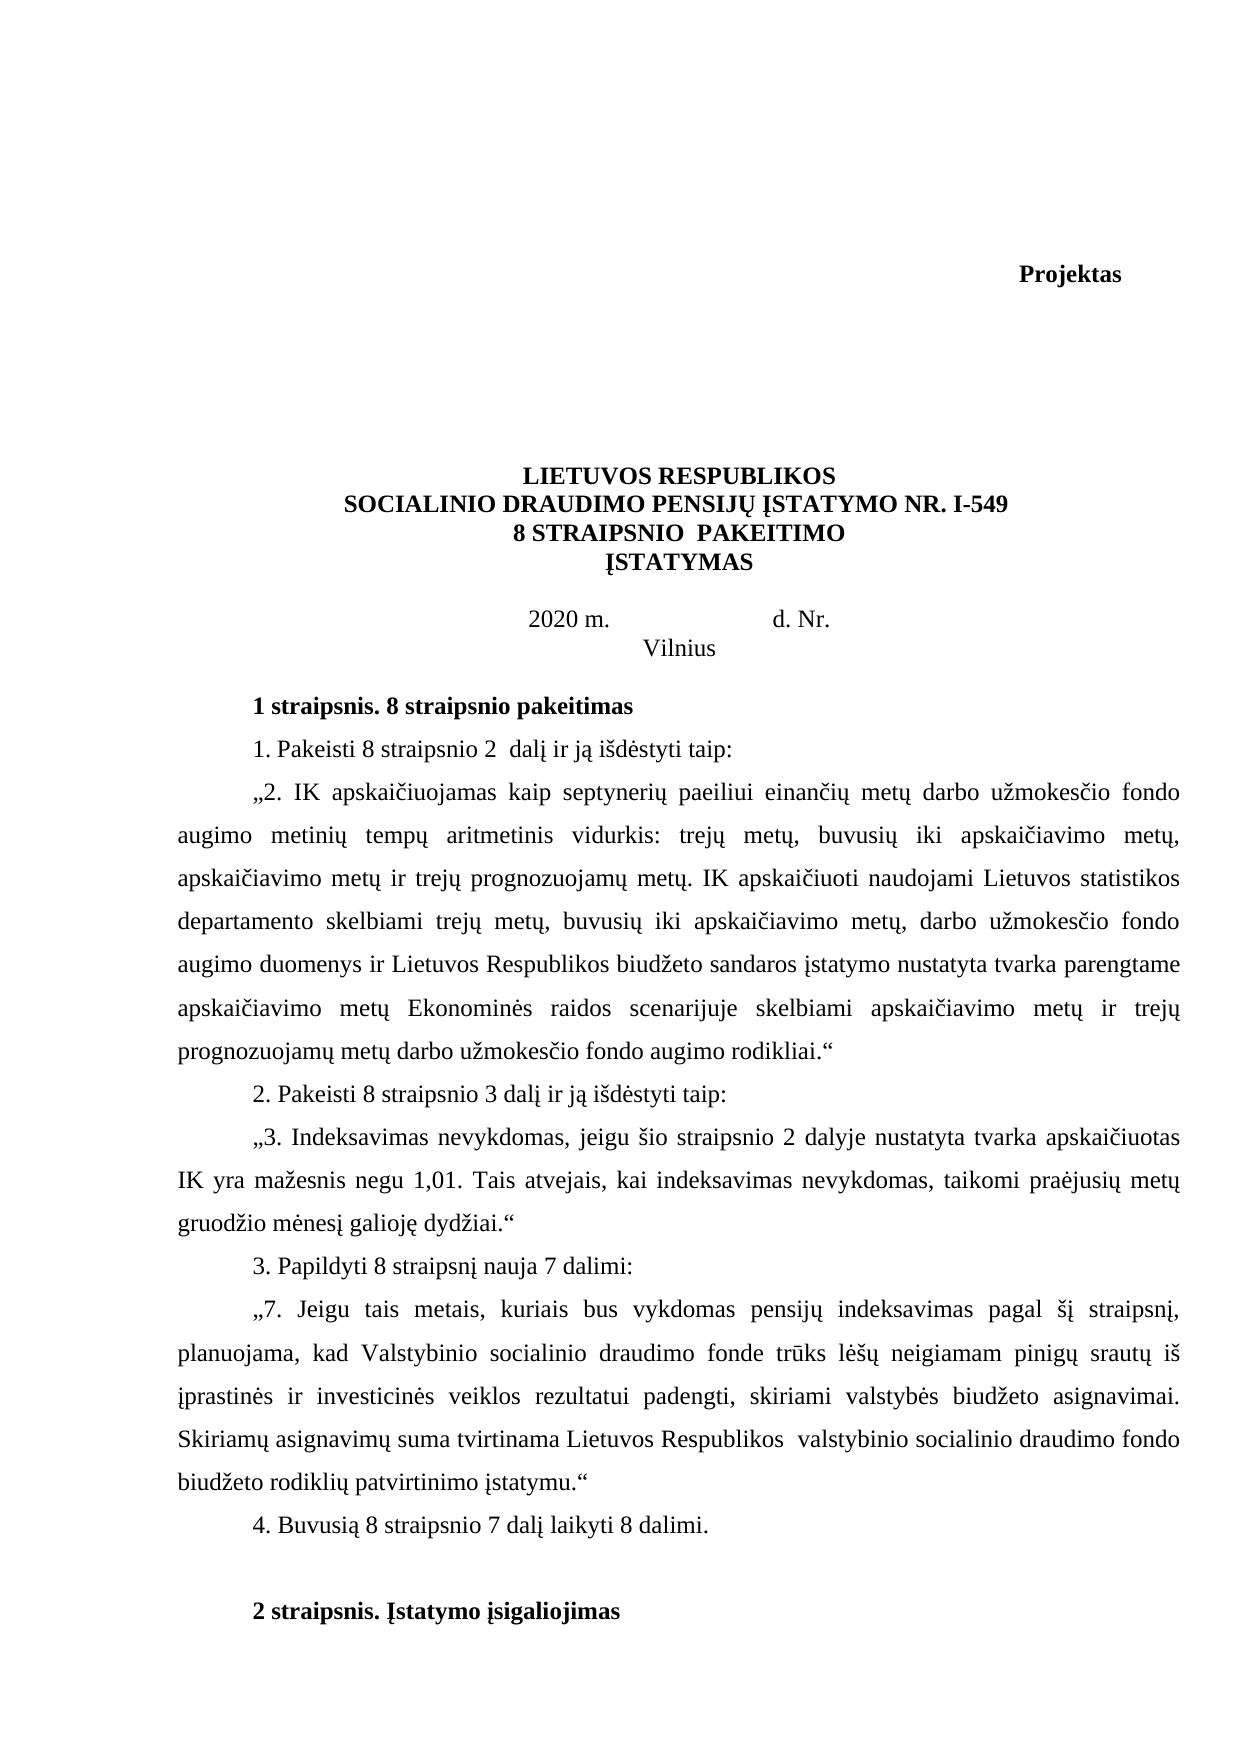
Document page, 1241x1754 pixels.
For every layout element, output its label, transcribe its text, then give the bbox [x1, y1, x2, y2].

text 4. Buvusią 8 straipsnio 7 dalį laikyti 8 dalimi. [177, 1510, 1181, 1539]
text „2. IK apskaičiuojamas kaip septynerių paeiliui einančių metų darbo užmokesčio fondo augimo metinių tempų aritmetinis vidurkis: trejų metų, buvusių iki apskaičiavimo metų, apskaičiavimo metų ir trejų prognozuojamų metų. IK apskaičiuoti naudojami Lietuvos statistikos departamento skelbiami trejų metų, buvusių iki apskaičiavimo metų, darbo užmokesčio fondo augimo duomenys ir Lietuvos Respublikos biudžeto sandaros įstatymo nustatyta tvarka parengtame apskaičiavimo metų Ekonominės raidos scenarijuje skelbiami apskaičiavimo metų ir trejų prognozuojamų metų darbo užmokesčio fondo augimo rodikliai.“ [177, 777, 1181, 1064]
text „3. Indeksavimas nevykdomas, jeigu šio straipsnio 2 dalyje nustatyta tvarka apskaičiuotas IK yra mažesnis negu 1,01. Tais atvejais, kai indeksavimas nevykdomas, taikomi praėjusių metų gruodžio mėnesį galioję dydžiai.“ [177, 1122, 1181, 1237]
text 2. Pakeisti 8 straipsnio 3 dalį ir ją išdėstyti taip: [177, 1079, 1181, 1108]
text Vilnius [177, 633, 1181, 662]
text „7. Jeigu tais metais, kuriais bus vykdomas pensijų indeksavimas pagal šį straipsnį, planuojama, kad Valstybinio socialinio draudimo fonde trūks lėšų neigiamam pinigų srautų iš įprastinės ir investicinės veiklos rezultatui padengti, skiriami valstybės biudžeto asignavimai. Skiriamų asignavimų suma tvirtinama Lietuvos Respublikos valstybinio socialinio draudimo fondo biudžeto rodiklių patvirtinimo įstatymu.“ [177, 1294, 1181, 1496]
text Projektas [886, 259, 1181, 288]
text SOCIALINIO DRAUDIMO PENSIJŲ ĮSTATYMO NR. I-549 [177, 489, 1181, 518]
text 1 straipsnis. 8 straipsnio pakeitimas [177, 691, 1181, 719]
text 3. Papildyti 8 straipsnį nauja 7 dalimi: [177, 1251, 1181, 1280]
text 2 straipsnis. Įstatymo įsigaliojimas [177, 1596, 1181, 1625]
text LIETUVOS RESPUBLIKOS [177, 461, 1181, 489]
text ĮSTATYMAS [177, 547, 1181, 576]
text 1. Pakeisti 8 straipsnio 2 dalį ir ją išdėstyti taip: [177, 734, 1181, 763]
text 2020 m. d. Nr. [177, 604, 1181, 633]
text 8 STRAIPSNIO PAKEITIMO [177, 518, 1181, 547]
